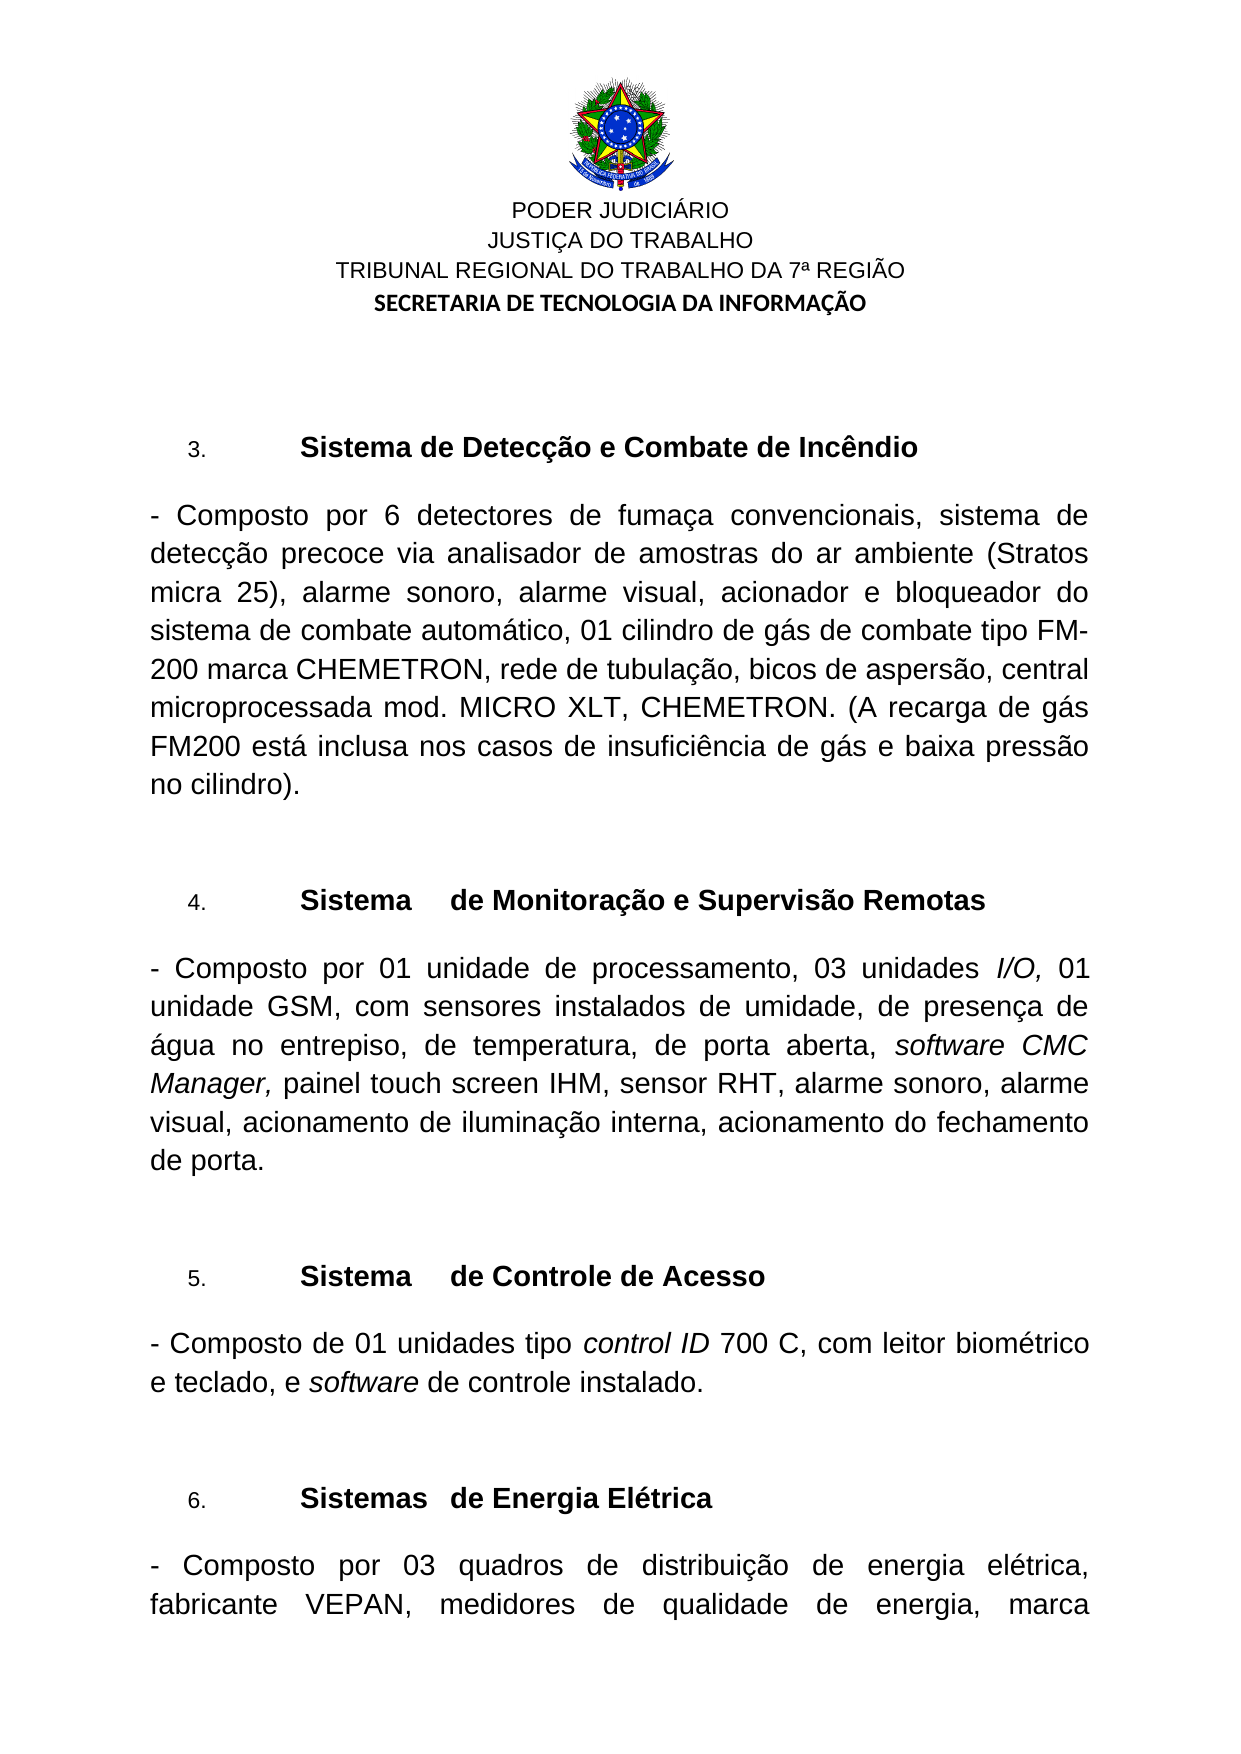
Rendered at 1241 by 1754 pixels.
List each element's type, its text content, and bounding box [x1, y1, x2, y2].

list Sistema de Monitoração e Supervisão Remotas [187, 883, 1091, 947]
list Sistema de Detecção e Combate de Incêndio [187, 430, 1091, 494]
text - Composto por 03 quadros de distribuição de energia elétrica, fabricante VEPAN, medidores de qualidade de energia, marca [150, 1548, 1091, 1620]
list Sistema de Controle de Acesso [187, 1259, 1091, 1323]
text - Composto de 01 unidades tipo control ID 700 C, com leitor biométrico e teclado, e software de controle instalado. [150, 1327, 1091, 1399]
text - Composto por 01 unidade de processamento, 03 unidades I/O, 01 unidade GSM, com sensores instalados de umidade, de presença de água no entrepiso, de temperatura, de porta aberta, software CMC Manager, painel touch screen IHM, sensor RHT, alarme sonoro, alarme visual, acionamento de iluminação interna, acionamento do fechamento de porta. [150, 951, 1091, 1177]
text - Composto por 6 detectores de fumaça convencionais, sistema de detecção precoce via analisador de amostras do ar ambiente (Stratos micra 25), alarme sonoro, alarme visual, acionador e bloqueador do sistema de combate automático, 01 cilindro de gás de combate tipo FM-200 marca CHEMETRON, rede de tubulação, bicos de aspersão, central microprocessada mod. MICRO XLT, CHEMETRON. (A recarga de gás FM200 está inclusa nos casos de insuficiência de gás e baixa pressão no cilindro). [150, 498, 1091, 801]
list Sistemas de Energia Elétrica [187, 1481, 1091, 1544]
